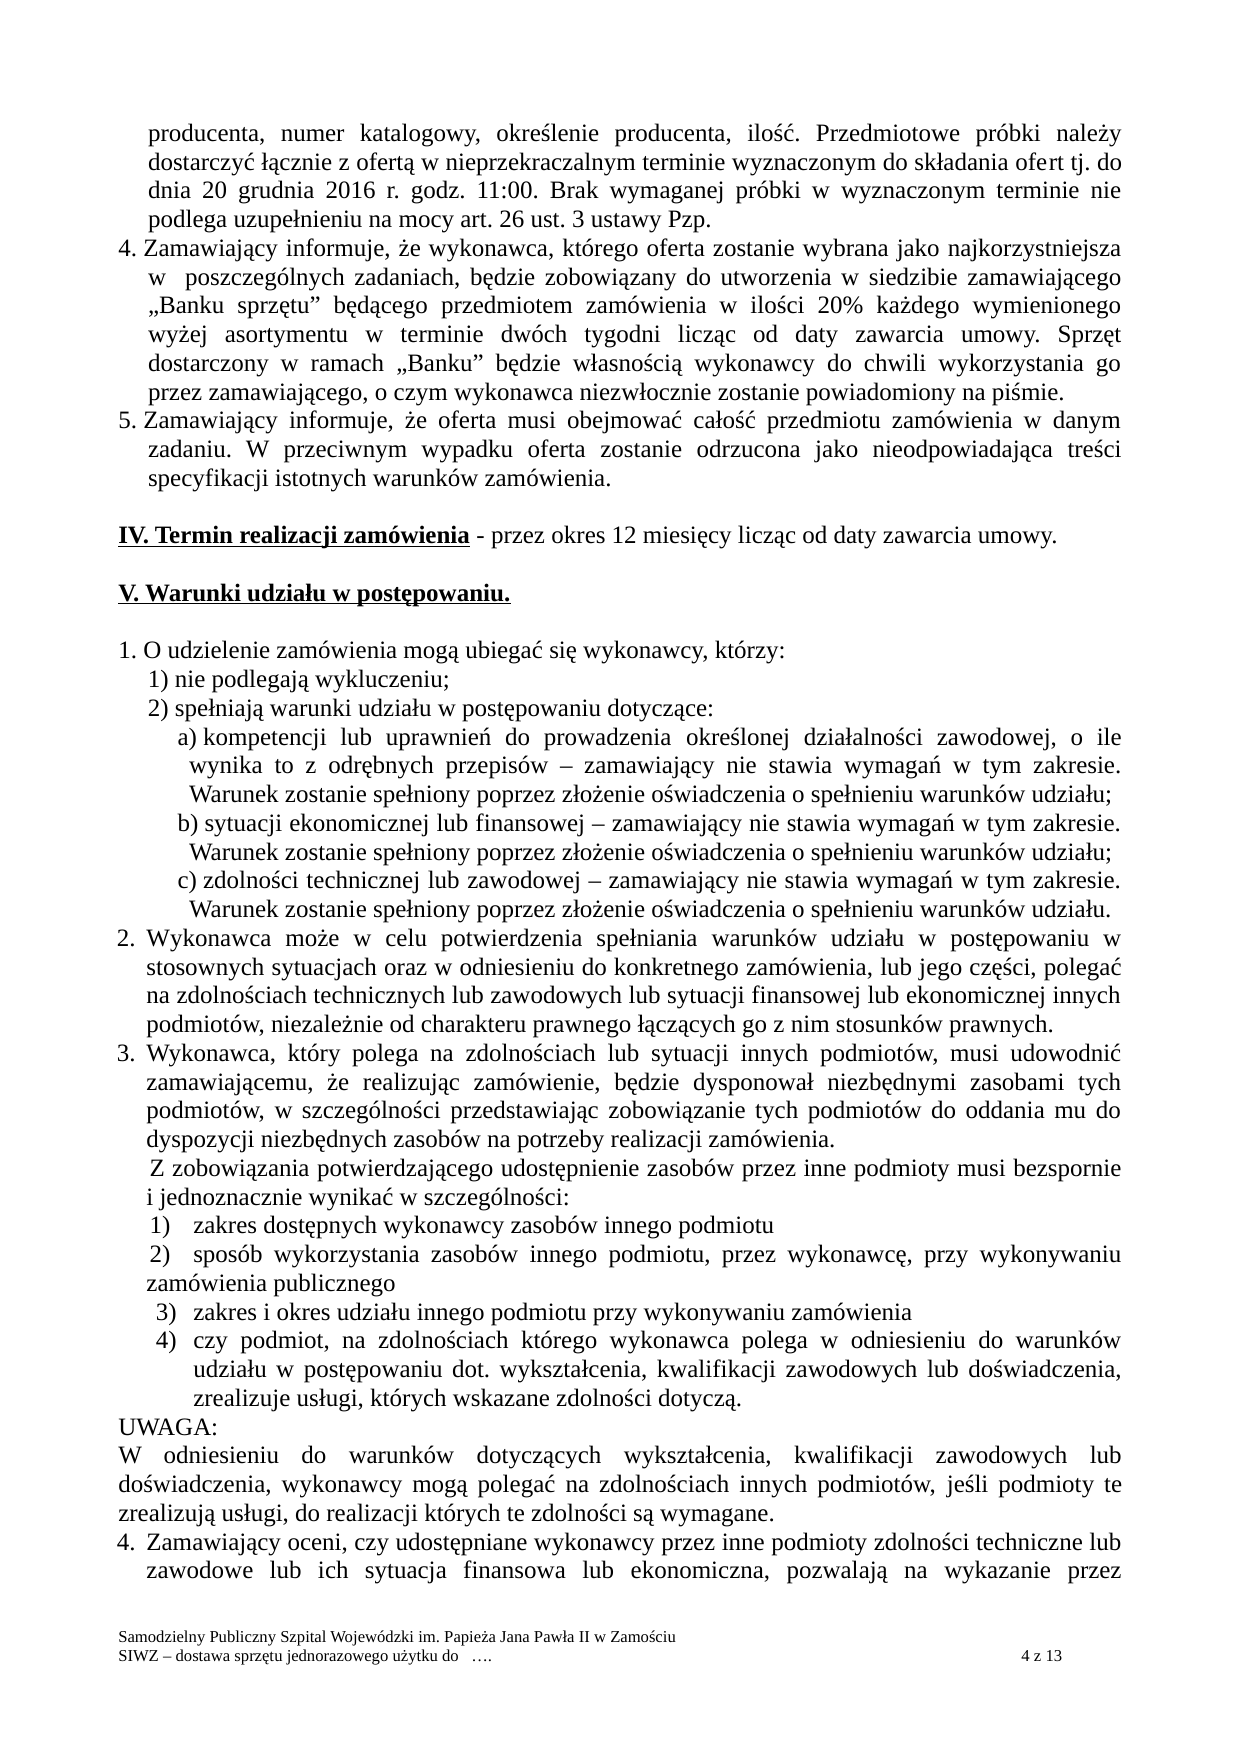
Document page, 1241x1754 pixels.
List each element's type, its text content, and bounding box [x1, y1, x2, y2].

list zakres i okres udziału innego podmiotu przy wykonywaniu zamówienia [156, 1297, 1122, 1326]
text V. Warunki udziału w postępowaniu. [118, 578, 1122, 607]
list 1) nie podlegają wykluczeniu; [118, 664, 1122, 693]
list Zamawiający oceni, czy udostępniane wykonawcy przez inne podmioty zdolności techniczne lub zawodowe lub ich sytuacja finansowa lub ekonomiczna, pozwalają na wykazanie przez [117, 1527, 1122, 1584]
list Wykonawca, który polega na zdolnościach lub sytuacji innych podmiotów, musi udowodnić zamawiającemu, że realizując zamówienie, będzie dysponował niezbędnymi zasobami tych podmiotów, w szczególności przedstawiając zobowiązanie tych podmiotów do oddania mu do dyspozycji niezbędnych zasobów na potrzeby realizacji zamówienia. [117, 1038, 1122, 1153]
text IV. Termin realizacji zamówienia - przez okres 12 miesięcy licząc od daty zawarcia umowy. [118, 521, 1122, 549]
list Zamawiający informuje, że wykonawca, którego oferta zostanie wybrana jako najkorzystniejsza w poszczególnych zadaniach, będzie zobowiązany do utworzenia w siedzibie zamawiającego „Banku sprzętu” będącego przedmiotem zamówienia w ilości 20% każdego wymienionego wyżej asortymentu w terminie dwóch tygodni licząc od daty zawarcia umowy. Sprzęt dostarczony w ramach „Banku” będzie własnością wykonawcy do chwili wykorzystania go przez zamawiającego, o czym wykonawca niezwłocznie zostanie powiadomiony na piśmie. [118, 233, 1122, 406]
list 2) spełniają warunki udziału w postępowaniu dotyczące: [118, 693, 1122, 722]
list zdolności technicznej lub zawodowej – zamawiający nie stawia wymagań w tym zakresie. Warunek zostanie spełniony poprzez złożenie oświadczenia o spełnieniu warunków udziału. [177, 866, 1122, 923]
list czy podmiot, na zdolnościach którego wykonawca polega w odniesieniu do warunków udziału w postępowaniu dot. wykształcenia, kwalifikacji zawodowych lub doświadczenia, zrealizuje usługi, których wskazane zdolności dotyczą. [156, 1326, 1122, 1412]
text UWAGA: [118, 1412, 1122, 1441]
text Z zobowiązania potwierdzającego udostępnienie zasobów przez inne podmioty musi bezspornie i jednoznacznie wynikać w szczególności: [146, 1153, 1122, 1211]
list zakres dostępnych wykonawcy zasobów innego podmiotu [146, 1211, 1122, 1239]
list sposób wykorzystania zasobów innego podmiotu, przez wykonawcę, przy wykonywaniu zamówienia publicznego [146, 1239, 1122, 1297]
list O udzielenie zamówienia mogą ubiegać się wykonawcy, którzy: [118, 636, 1122, 664]
list Wykonawca może w celu potwierdzenia spełniania warunków udziału w postępowaniu w stosownych sytuacjach oraz w odniesieniu do konkretnego zamówienia, lub jego części, polegać na zdolnościach technicznych lub zawodowych lub sytuacji finansowej lub ekonomicznej innych podmiotów, niezależnie od charakteru prawnego łączących go z nim stosunków prawnych. [117, 923, 1122, 1038]
list sytuacji ekonomicznej lub finansowej – zamawiający nie stawia wymagań w tym zakresie. Warunek zostanie spełniony poprzez złożenie oświadczenia o spełnieniu warunków udziału; [177, 808, 1122, 866]
text W odniesieniu do warunków dotyczących wykształcenia, kwalifikacji zawodowych lub doświadczenia, wykonawcy mogą polegać na zdolnościach innych podmiotów, jeśli podmioty te zrealizują usługi, do realizacji których te zdolności są wymagane. [118, 1441, 1122, 1527]
list kompetencji lub uprawnień do prowadzenia określonej działalności zawodowej, o ile wynika to z odrębnych przepisów – zamawiający nie stawia wymagań w tym zakresie. Warunek zostanie spełniony poprzez złożenie oświadczenia o spełnieniu warunków udziału; [177, 722, 1122, 808]
list producenta, numer katalogowy, określenie producenta, ilość. Przedmiotowe próbki należy dostarczyć łącznie z ofertą w nieprzekraczalnym terminie wyznaczonym do składania ofert tj. do dnia 20 grudnia 2016 r. godz. 11:00. Brak wymaganej próbki w wyznaczonym terminie nie podlega uzupełnieniu na mocy art. 26 ust. 3 ustawy Pzp. [118, 118, 1122, 233]
list Zamawiający informuje, że oferta musi obejmować całość przedmiotu zamówienia w danym zadaniu. W przeciwnym wypadku oferta zostanie odrzucona jako nieodpowiadająca treści specyfikacji istotnych warunków zamówienia. [118, 406, 1122, 492]
